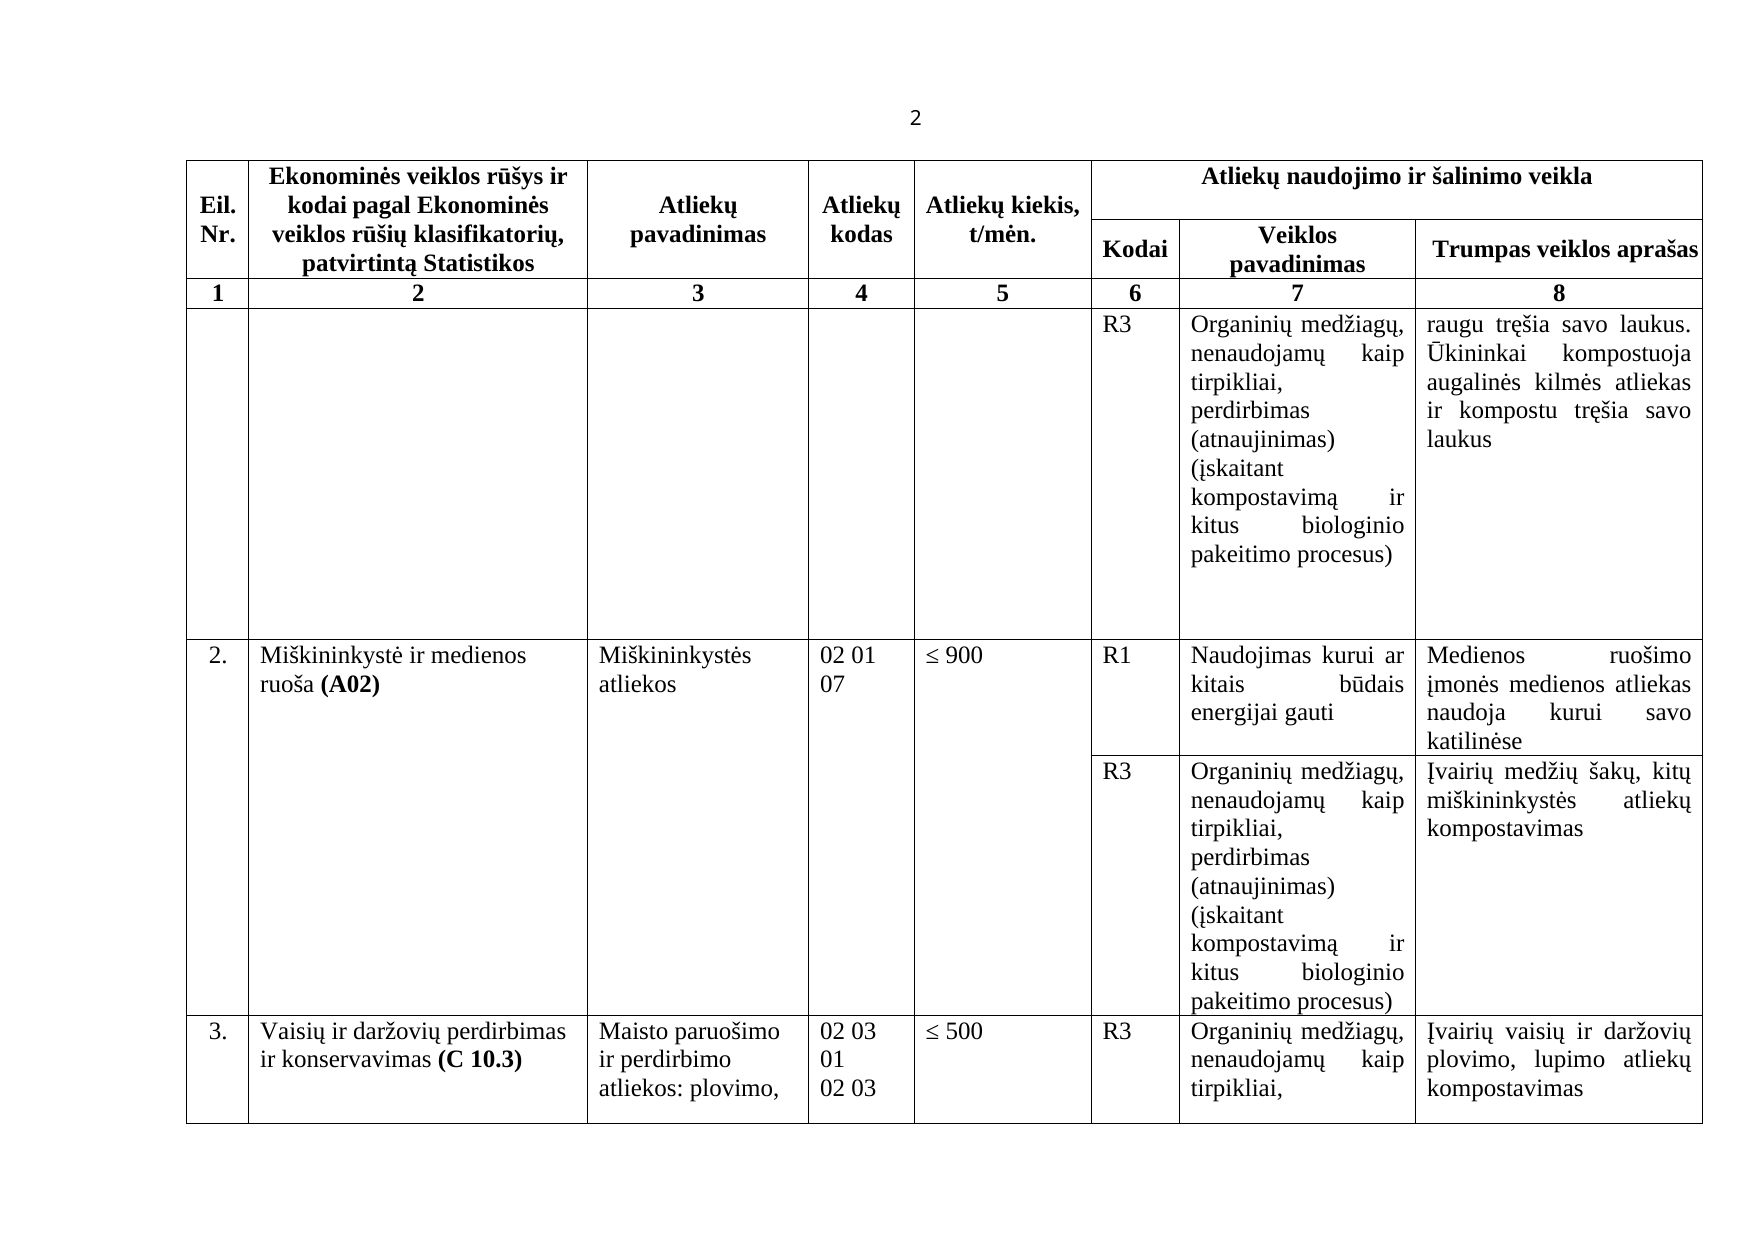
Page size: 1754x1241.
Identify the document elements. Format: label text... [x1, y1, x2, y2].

table_header Atliekų kiekis, t/mėn. [915, 161, 1091, 277]
table_cell 02 01 07 [809, 640, 914, 1015]
table_header [176, 160, 186, 1124]
table_cell 2 [249, 279, 587, 308]
table_header Atliekų kodas [809, 161, 914, 277]
table_header [141, 160, 153, 1124]
table_cell R3 [1092, 1016, 1179, 1123]
table_cell ≤ 500 [915, 1016, 1091, 1123]
table_header Eil. Nr. [187, 161, 248, 277]
table_header Ekonominės veiklos rūšys ir kodai pagal Ekonominės veiklos rūšių klasifikatorių, patvirtintą Statistikos departamento prie Lietuvos Respublikos Vyriausybės generalinio direktoriaus 2007 m. spalio 31 d. įsakymu Nr. DĮ-226 „Dėl Ekonominės veiklos rūšių klasifikatoriaus patvirtinimo“ (toliau – ERVK) [249, 161, 587, 277]
table_cell R3 [1092, 756, 1179, 1015]
table_cell [588, 309, 808, 639]
table_cell 6 [1092, 279, 1179, 308]
table_cell Įvairių medžių šakų, kitų miškininkystės atliekų kompostavimas [1416, 756, 1702, 1015]
table_cell Organinių medžiagų, nenaudojamų kaip tirpikliai, perdirbimas (atnaujinimas) (įskaitant kompostavimą ir kitus biologinio pakeitimo procesus) [1180, 309, 1415, 639]
table_cell 8 [1416, 279, 1702, 308]
table_cell Organinių medžiagų, nenaudojamų kaip tirpikliai, perdirbimas (atnaujinimas) (įskaitant kompostavimą ir kitus biologinio pakeitimo procesus) [1180, 756, 1415, 1015]
table_cell 2. [187, 640, 248, 1015]
table_cell 1 [187, 279, 248, 308]
table_cell Medienos ruošimo įmonės medienos atliekas naudoja kurui savo katilinėse [1416, 640, 1702, 755]
table_header [1703, 160, 1735, 1124]
table_cell raugu tręšia savo laukus. Ūkininkai kompostuoja augalinės kilmės atliekas ir kompostu tręšia savo laukus [1416, 309, 1702, 639]
table_cell [809, 309, 914, 639]
table_cell 3 [588, 279, 808, 308]
table_cell Maisto paruošimo ir perdirbimo atliekos: plovimo, [588, 1016, 808, 1123]
table_cell Trumpas veiklos aprašas [1416, 220, 1702, 277]
table_cell 3. [187, 1016, 248, 1123]
table_cell Miškininkystė ir medienos ruoša (A02) [249, 640, 587, 1015]
table_cell Veiklos pavadinimas [1180, 220, 1415, 277]
table_cell Naudojimas kurui ar kitais būdais energijai gauti [1180, 640, 1415, 755]
table_header [153, 160, 176, 1124]
table_cell Miškininkystės atliekos [588, 640, 808, 1015]
table_cell R3 [1092, 309, 1179, 639]
table_cell [187, 309, 248, 639]
table_cell Organinių medžiagų, nenaudojamų kaip tirpikliai, [1180, 1016, 1415, 1123]
table_header Atliekų pavadinimas [588, 161, 808, 277]
table_cell 4 [809, 279, 914, 308]
table_cell R1 [1092, 640, 1179, 755]
table_cell Vaisių ir daržovių perdirbimas ir konservavimas (C 10.3) [249, 1016, 587, 1123]
table_cell Kodai [1092, 220, 1179, 277]
table_cell 5 [915, 279, 1091, 308]
table_cell [915, 309, 1091, 639]
table_cell 7 [1180, 279, 1415, 308]
table_cell [249, 309, 587, 639]
table_header [118, 160, 141, 1124]
table_cell Įvairių vaisių ir daržovių plovimo, lupimo atliekų kompostavimas [1416, 1016, 1702, 1123]
table_cell 02 03 01 02 03 [809, 1016, 914, 1123]
table_header Atliekų naudojimo ir šalinimo veikla [1092, 161, 1702, 219]
table_cell ≤ 900 [915, 640, 1091, 1015]
